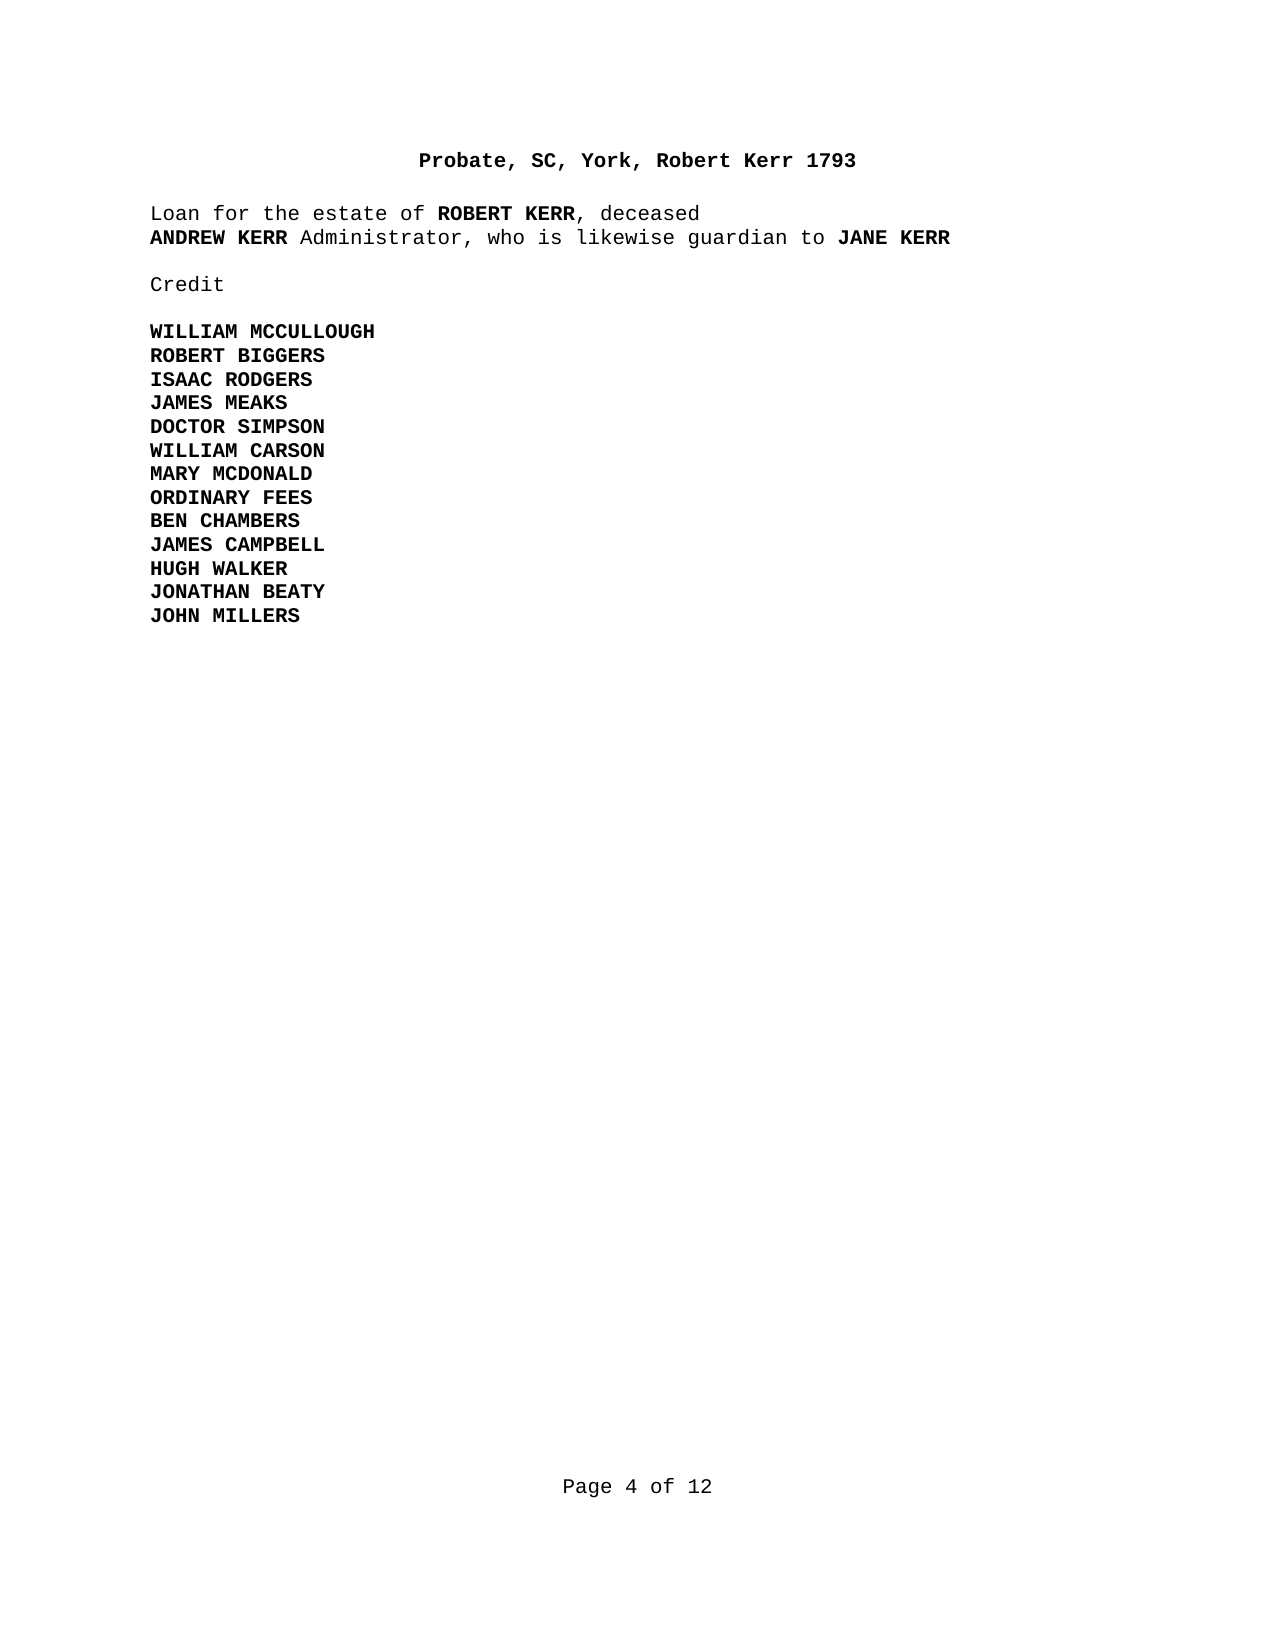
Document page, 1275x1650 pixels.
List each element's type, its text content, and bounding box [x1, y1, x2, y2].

text John Millers [150, 605, 1125, 629]
text Andrew Kerr Administrator, who is likewise guardian to Jane Kerr [150, 227, 1125, 250]
text Isaac Rodgers [150, 369, 1125, 392]
text Loan for the estate of Robert Kerr, deceased [150, 203, 1125, 227]
text James Campbell [150, 534, 1125, 558]
text Robert Biggers [150, 345, 1125, 369]
text Hugh Walker [150, 558, 1125, 581]
text William McCullough [150, 321, 1125, 345]
text William Carson [150, 439, 1125, 463]
text Ordinary Fees [150, 487, 1125, 511]
text Doctor Simpson [150, 416, 1125, 439]
text Ben Chambers [150, 511, 1125, 534]
text Jonathan Beaty [150, 581, 1125, 605]
text Credit [150, 274, 1125, 298]
text James Meaks [150, 392, 1125, 416]
text Mary McDonald [150, 463, 1125, 487]
